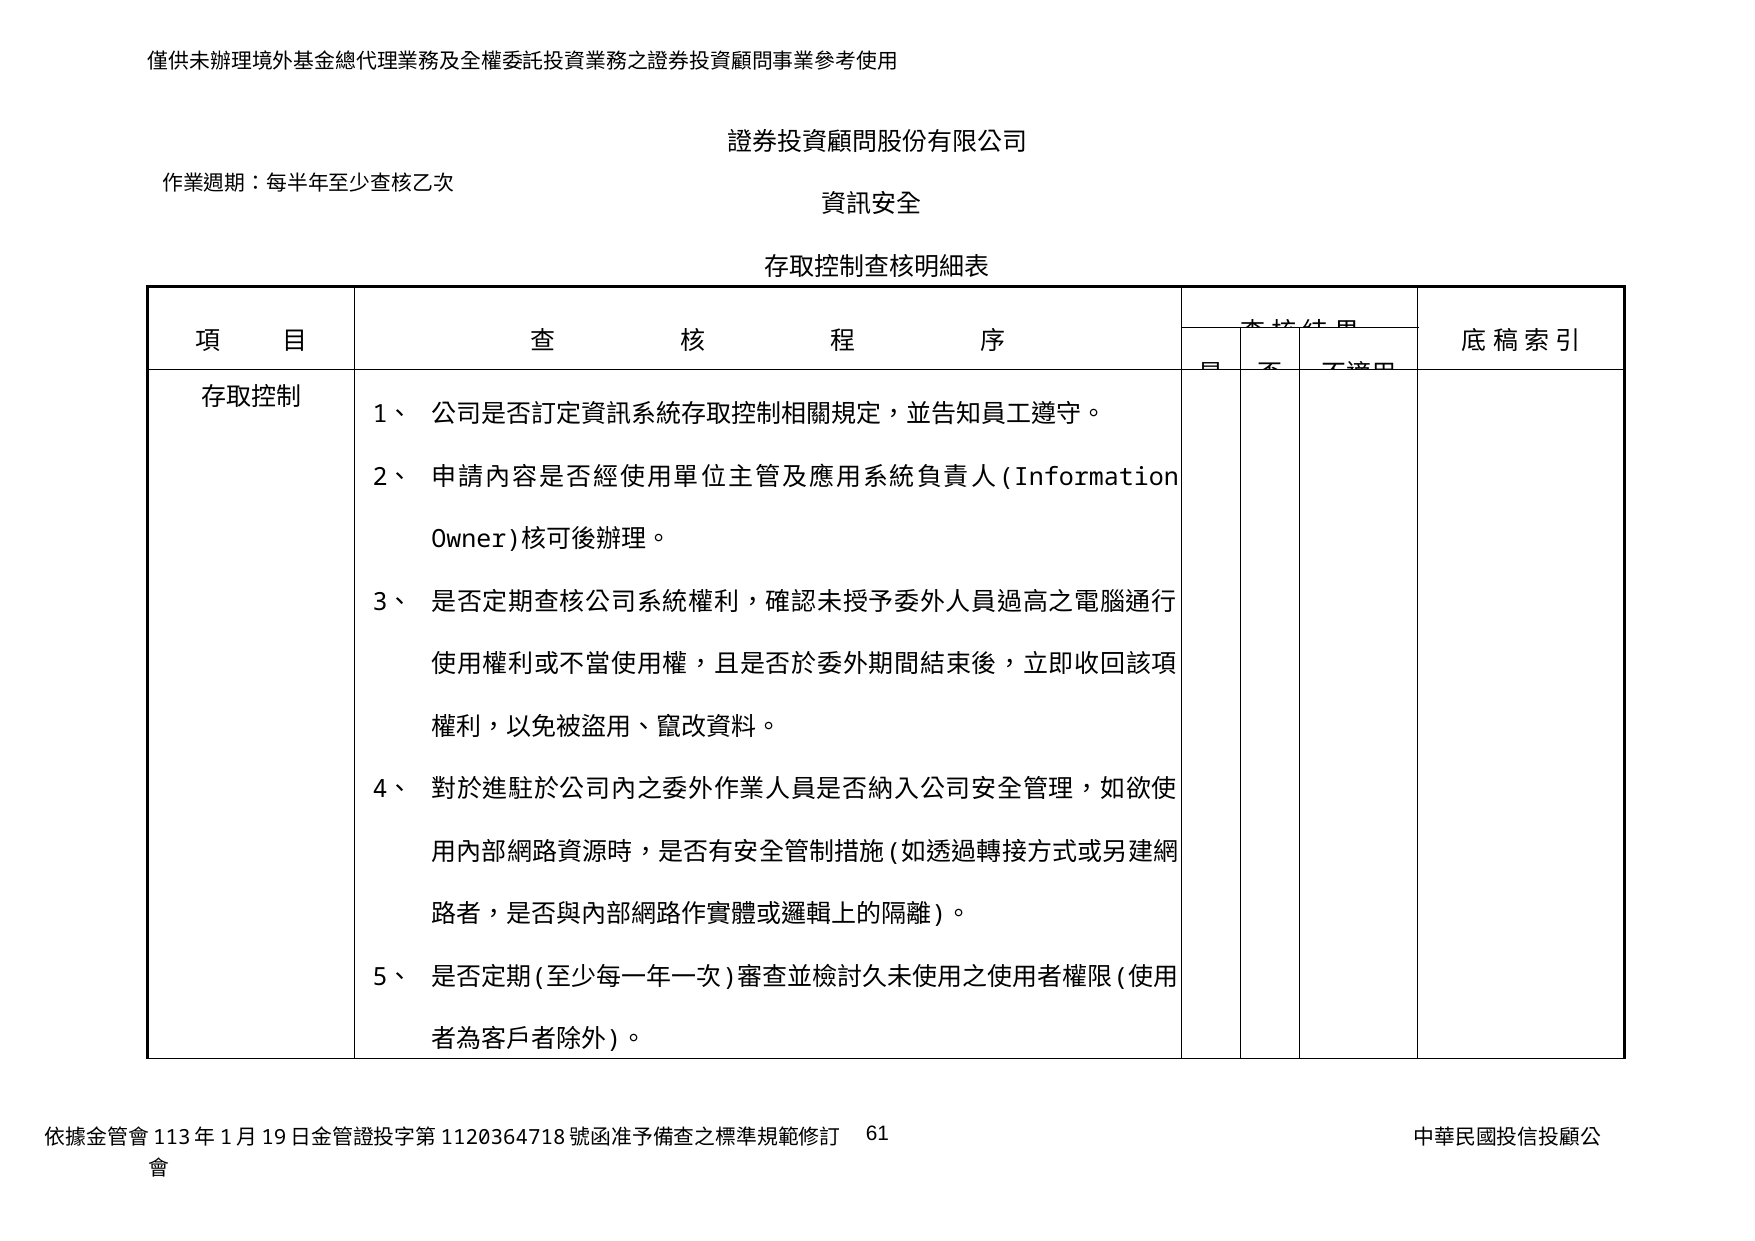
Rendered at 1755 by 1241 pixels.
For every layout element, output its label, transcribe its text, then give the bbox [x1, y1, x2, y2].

table_cell 否 [1241, 328, 1299, 368]
text 存取控制查核明細表 [148, 223, 1606, 285]
table_cell 公司是否訂定資訊系統存取控制相關規定，並告知員工遵守。 申請內容是否經使用單位主管及應用系統負責人(Information Owner)核可後辦理。 是否定期查核公司系統權利，確認未授予委外人員過高之電腦通行使用權利或不當使用權，且是否於委外期間結束後，立即收回該項權利，以免被盜用、竄改資料。 對於進駐於公司內之委外作業人員是否納入公司安全管理，如欲使用內部網路資源時，是否有安全管制措施(如透過轉接方式或另建網路者，是否與內部網路作實體或邏輯上的隔離)。 是否定期(至少每一年一次)審查並檢討久未使用之使用者權限(使用者為客戶者除外)。 使用者接到初始密碼後是否立刻變更密碼。 初始密碼是否隨機產生。 密碼輸入錯誤次數達三次後，是否至少十五分鐘內不允許該帳號繼續嘗試登入。 對因忘記密碼而無法登入系統之使用者申請核發原密碼時，是否採取嚴格確認其身分及核發程序後，方可開放其使用系統。 除輸入介面僅可輸入數字外，公司是否使用優質密碼設定(長度六個字元(含)以上，且具有文數字或符號)，並加強宣導客戶定期更新使用者密碼以不超過一定時間為宜。除客戶外，公司其他使用者之密碼是否至少每隔一定時間變更一次，設定密碼是否最長使用期限為三個月，檢核密碼最短使用期限及密碼歷程記錄為三代，如為客戶帳號者，加強宣導客戶定期更新使用者密碼以不超過一定時間為宜，除優質密碼設定外，其餘密碼設定是否依公司自行規範辦理。 檢查公司現有軟硬體設備是否設定使用密碼，且避免使用預設或簡易(如1234)之帳號密碼及未設管理者存取權限。 為防止密碼洩漏，除一次性密碼外，是否採取不顯示、不印錄等措施。 電腦若發生異常狀況，是否即時檢視電腦紀錄。 上線應用系統之資料輸入與修改，是否有資料紀錄與執行者之紀錄；並宜留存電腦紀錄（log），其保存年限是否比照各作業資料應保存年限。 對重要及機密性檔案，是否使用密碼或存取控制軟體限制其使用或設定等級，按等級使用。 是否依「個人資料保護法」，妥善處理客戶及公司內部人個人資料，並定期或不定期檢查個人資料檔案管理情形。 報表之列印是否由經授權之人員執行，輸出資料使用後若無保存需要，是否經適當銷毀處理。 機密性、敏感性之報表列印或瀏覽是否有適當之管制程序。 投資人於公司網站查詢個人資料是否具有加密傳輸機制(例如：SSL)，以確保投資人於網站查詢資料之保密性。 [355, 370, 1181, 1057]
table_cell [1182, 370, 1240, 1057]
table_header 查核結果 [1182, 288, 1417, 327]
text 證券投資顧問股份有限公司 [148, 98, 1606, 160]
table_cell [1418, 370, 1623, 1057]
table_cell 是 [1182, 328, 1240, 368]
table_header 項 目 [149, 288, 354, 368]
text 資訊安全 [164, 168, 556, 216]
table_cell [1241, 370, 1299, 1057]
table_header 底稿索引 [1418, 288, 1623, 368]
text 資訊安全 [148, 160, 156, 223]
table_cell 存取控制 [149, 370, 354, 1057]
table_cell 不適用 [1300, 328, 1417, 368]
table_header 查 核 程 序 [355, 288, 1181, 368]
table_cell [1300, 370, 1417, 1057]
text 資訊安全 [564, 160, 1606, 223]
